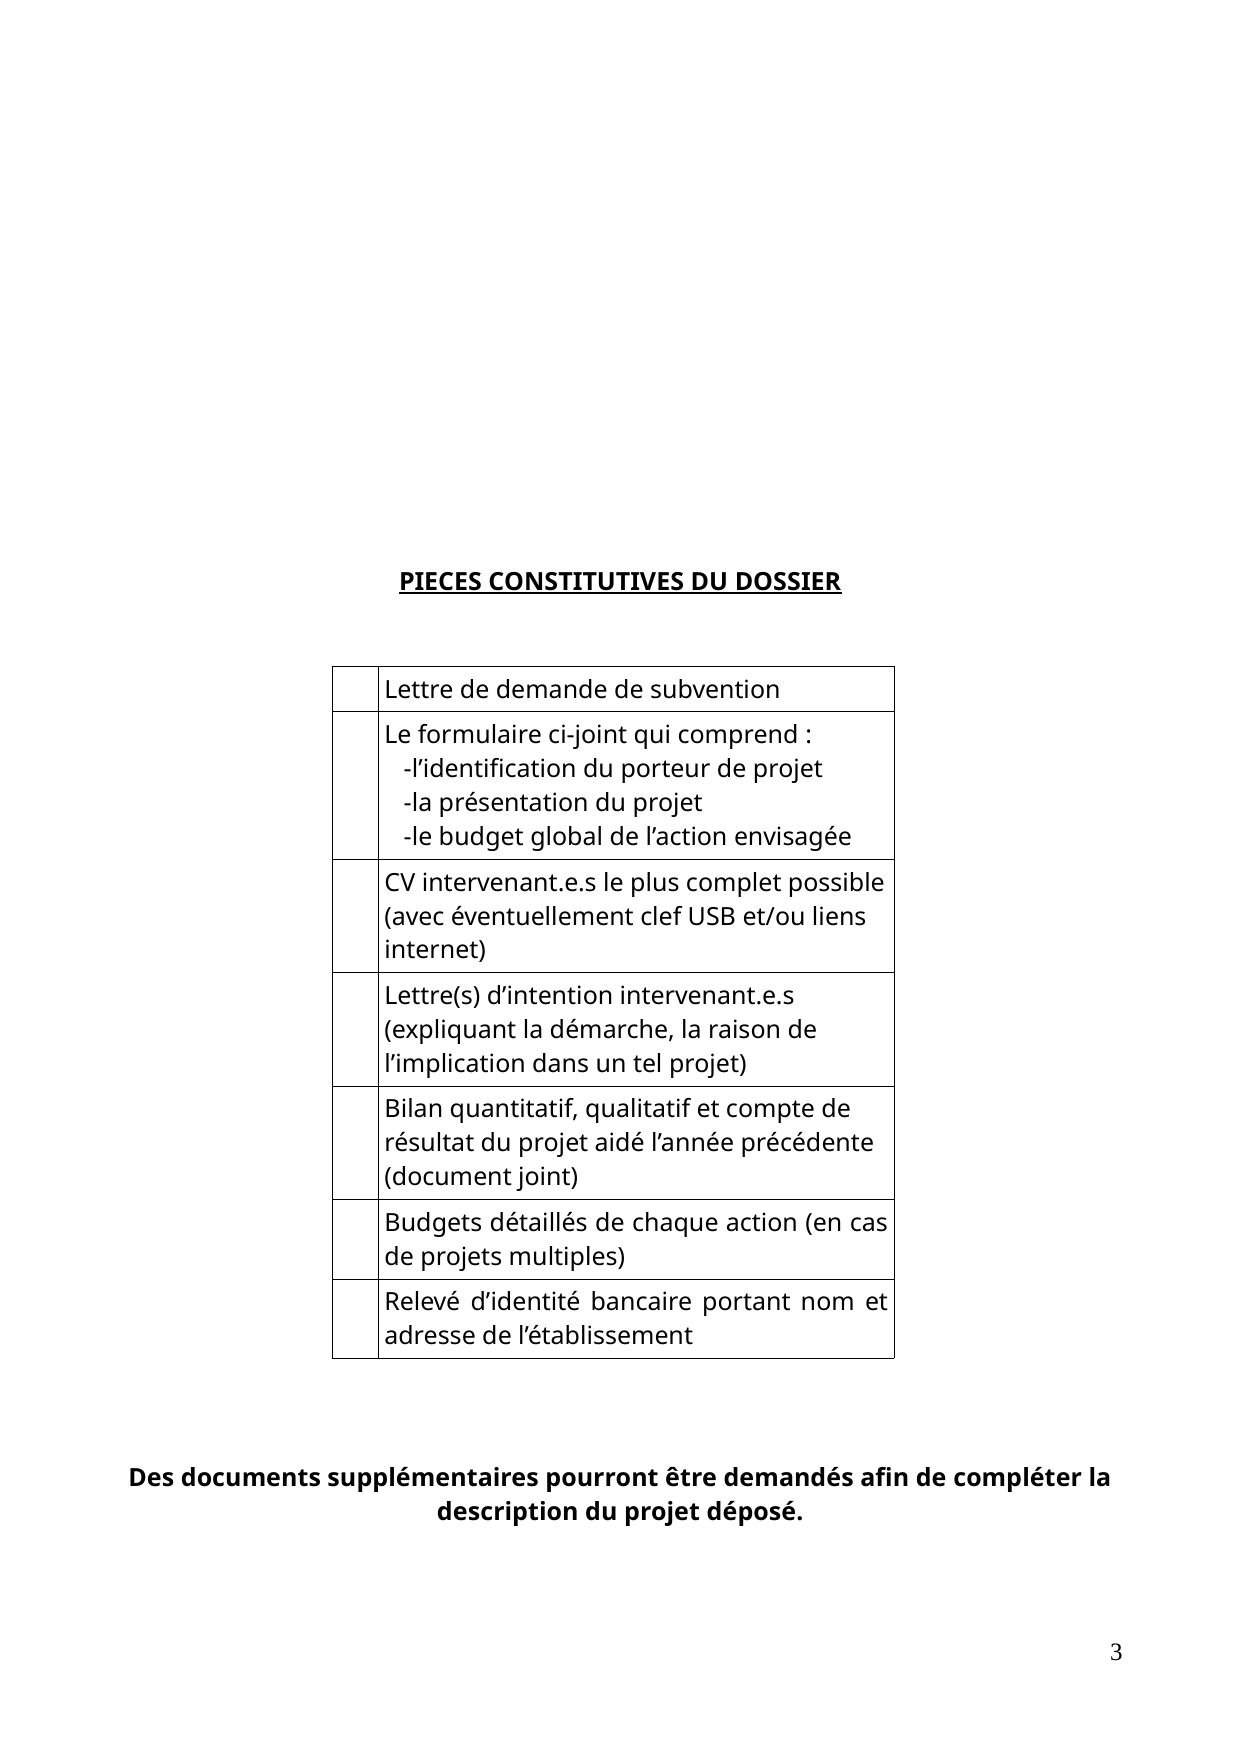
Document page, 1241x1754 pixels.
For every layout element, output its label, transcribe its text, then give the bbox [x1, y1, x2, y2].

table_header [333, 667, 378, 711]
table_cell [333, 1200, 378, 1278]
table_cell Bilan quantitatif, qualitatif et compte de résultat du projet aidé l’année précédente (document joint) [379, 1087, 894, 1199]
table_cell Le formulaire ci-joint qui comprend : -l’identification du porteur de projet -la présentation du projet -le budget global de l’action envisagée [379, 712, 894, 859]
table_cell [333, 973, 378, 1086]
text Des documents supplémentaires pourront être demandés afin de compléter la description du projet déposé. [118, 1460, 1122, 1528]
table_cell [333, 860, 378, 972]
table_header Lettre de demande de subvention [379, 667, 894, 711]
table_cell [333, 1280, 378, 1358]
table_cell Relevé d’identité bancaire portant nom et adresse de l’établissement [379, 1280, 894, 1358]
table_cell [333, 1087, 378, 1199]
text PIECES CONSTITUTIVES DU DOSSIER [118, 564, 1122, 598]
table_cell Budgets détaillés de chaque action (en cas de projets multiples) [379, 1200, 894, 1278]
table_cell CV intervenant.e.s le plus complet possible (avec éventuellement clef USB et/ou liens internet) [379, 860, 894, 972]
table_cell Lettre(s) d’intention intervenant.e.s (expliquant la démarche, la raison de l’implication dans un tel projet) [379, 973, 894, 1086]
table_cell [333, 712, 378, 859]
